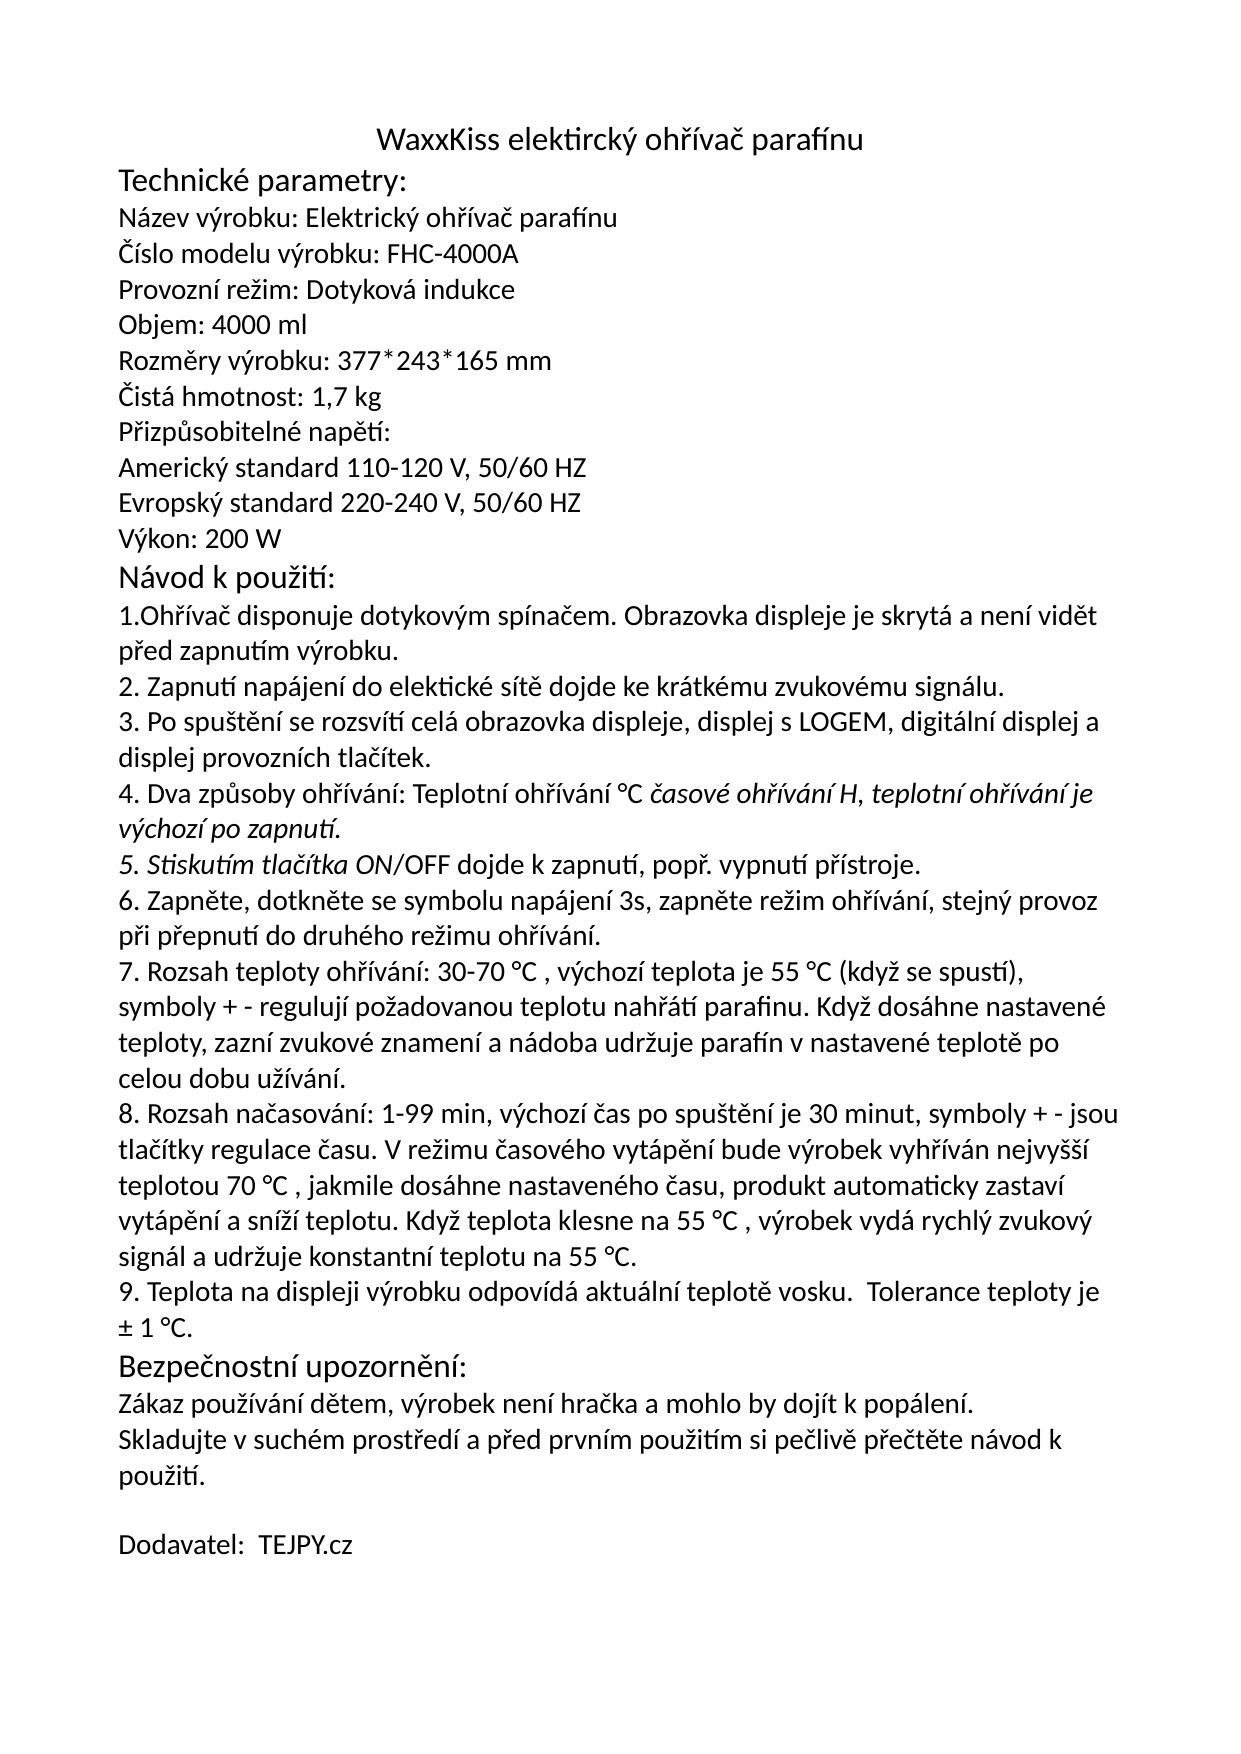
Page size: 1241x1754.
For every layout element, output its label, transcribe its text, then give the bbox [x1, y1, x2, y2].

text Technické parametry: Název výrobku: Elektrický ohřívač parafínu Číslo modelu výrobku: FHC-4000A Provozní režim: Dotyková indukce Objem: 4000 ml Rozměry výrobku: 377*243*165 mm Čistá hmotnost: 1,7 kg Přizpůsobitelné napětí: Americký standard 110-120 V, 50/60 HZ Evropský standard 220-240 V, 50/60 HZ Výkon: 200 W Návod k použití: 1.Ohřívač disponuje dotykovým spínačem. Obrazovka displeje je skrytá a není vidět před zapnutím výrobku. 2. Zapnutí napájení do elektické sítě dojde ke krátkému zvukovému signálu. 3. Po spuštění se rozsvítí celá obrazovka displeje, displej s LOGEM, digitální displej a displej provozních tlačítek. 4. Dva způsoby ohřívání: Teplotní ohřívání °C časové ohřívání H, teplotní ohřívání je výchozí po zapnutí. 5. Stiskutím tlačítka ON/OFF dojde k zapnutí, popř. vypnutí přístroje. 6. Zapněte, dotkněte se symbolu napájení 3s, zapněte režim ohřívání, stejný provoz při přepnutí do druhého režimu ohřívání. 7. Rozsah teploty ohřívání: 30-70 °C , výchozí teplota je 55 °C (když se spustí), symboly + - regulují požadovanou teplotu nahřátí parafinu. Když dosáhne nastavené teploty, zazní zvukové znamení a nádoba udržuje parafín v nastavené teplotě po celou dobu užívání. 8. Rozsah načasování: 1-99 min, výchozí čas po spuštění je 30 minut, symboly + - jsou tlačítky regulace času. V režimu časového vytápění bude výrobek vyhříván nejvyšší teplotou 70 °C , jakmile dosáhne nastaveného času, produkt automaticky zastaví vytápění a sníží teplotu. Když teplota klesne na 55 °C , výrobek vydá rychlý zvukový signál a udržuje konstantní teplotu na 55 °C. 9. Teplota na displeji výrobku odpovídá aktuální teplotě vosku. Tolerance teploty je ± 1 °C. [118, 159, 1122, 1345]
text Bezpečnostní upozornění: [118, 1345, 1122, 1385]
text Zákaz používání dětem, výrobek není hračka a mohlo by dojít k popálení. [118, 1385, 1122, 1421]
text Skladujte v suchém prostředí a před prvním použitím si pečlivě přečtěte návod k použití. [118, 1421, 1122, 1492]
text Dodavatel: TEJPY.cz [118, 1526, 1122, 1561]
text WaxxKiss elektircký ohřívač parafínu [118, 118, 1122, 159]
